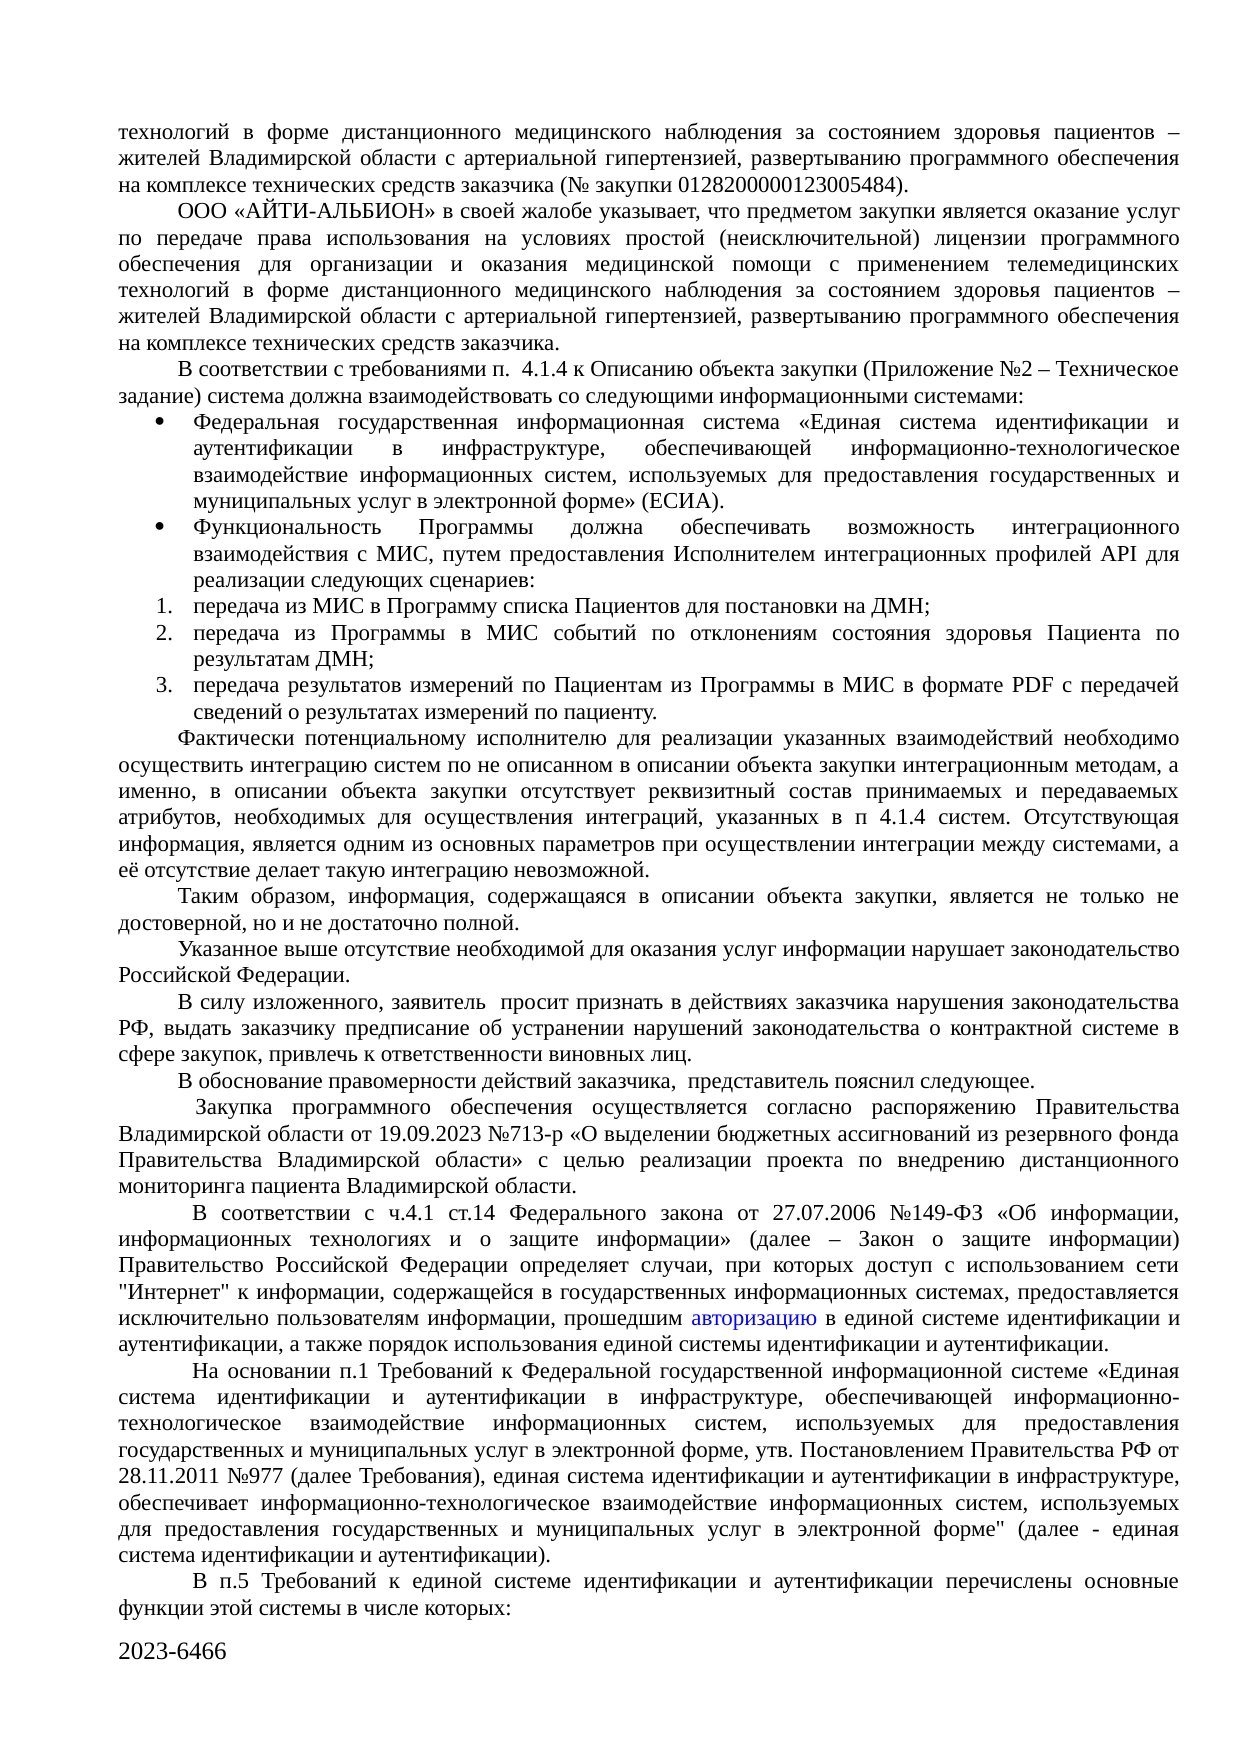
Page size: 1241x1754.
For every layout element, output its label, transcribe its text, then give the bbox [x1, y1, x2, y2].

text ООО «АЙТИ-АЛЬБИОН» в своей жалобе указывает, что предметом закупки является оказание услуг по передаче права использования на условиях простой (неисключительной) лицензии программного обеспечения для организации и оказания медицинской помощи с применением телемедицинских технологий в форме дистанционного медицинского наблюдения за состоянием здоровья пациентов – жителей Владимирской области с артериальной гипертензией, развертыванию программного обеспечения на комплексе технических средств заказчика. [118, 197, 1181, 355]
list Функциональность Программы должна обеспечивать возможность интеграционного взаимодействия с МИС, путем предоставления Исполнителем интеграционных профилей API для реализации следующих сценариев: [156, 513, 1181, 592]
text Указанное выше отсутствие необходимой для оказания услуг информации нарушает законодательство Российской Федерации. [118, 935, 1181, 988]
list передача результатов измерений по Пациентам из Программы в МИС в формате PDF с передачей сведений о результатах измерений по пациенту. [156, 672, 1181, 724]
text Закупка программного обеспечения осуществляется согласно распоряжению Правительства Владимирской области от 19.09.2023 №713-р «О выделении бюджетных ассигнований из резервного фонда Правительства Владимирской области» с целью реализации проекта по внедрению дистанционного мониторинга пациента Владимирской области. [118, 1093, 1181, 1199]
text В обоснование правомерности действий заказчика, представитель пояснил следующее. [118, 1067, 1181, 1093]
list передача из Программы в МИС событий по отклонениям состояния здоровья Пациента по результатам ДМН; [156, 619, 1181, 672]
list Федеральная государственная информационная система «Единая система идентификации и аутентификации в инфраструктуре, обеспечивающей информационно-технологическое взаимодействие информационных систем, используемых для предоставления государственных и муниципальных услуг в электронной форме» (ЕСИА). [156, 408, 1181, 513]
text В соответствии с требованиями п. 4.1.4 к Описанию объекта закупки (Приложение №2 – Техническое задание) система должна взаимодействовать со следующими информационными системами: [118, 355, 1181, 408]
text Фактически потенциальному исполнителю для реализации указанных взаимодействий необходимо осуществить интеграцию систем по не описанном в описании объекта закупки интеграционным методам, а именно, в описании объекта закупки отсутствует реквизитный состав принимаемых и передаваемых атрибутов, необходимых для осуществления интеграций, указанных в п 4.1.4 систем. Отсутствующая информация, является одним из основных параметров при осуществлении интеграции между системами, а её отсутствие делает такую интеграцию невозможной. [118, 724, 1181, 882]
list передача из МИС в Программу списка Пациентов для постановки на ДМН; [156, 592, 1181, 619]
text Таким образом, информация, содержащаяся в описании объекта закупки, является не только не достоверной, но и не достаточно полной. [118, 882, 1181, 935]
text В п.5 Требований к единой системе идентификации и аутентификации перечислены основные функции этой системы в числе которых: [118, 1568, 1181, 1620]
text технологий в форме дистанционного медицинского наблюдения за состоянием здоровья пациентов – жителей Владимирской области с артериальной гипертензией, развертыванию программного обеспечения на комплексе технических средств заказчика (№ закупки 0128200000123005484). [118, 118, 1181, 197]
text В силу изложенного, заявитель просит признать в действиях заказчика нарушения законодательства РФ, выдать заказчику предписание об устранении нарушений законодательства о контрактной системе в сфере закупок, привлечь к ответственности виновных лиц. [118, 988, 1181, 1067]
text В соответствии с ч.4.1 ст.14 Федерального закона от 27.07.2006 №149-ФЗ «Об информации, информационных технологиях и о защите информации» (далее – Закон о защите информации) Правительство Российской Федерации определяет случаи, при которых доступ с использованием сети "Интернет" к информации, содержащейся в государственных информационных системах, предоставляется исключительно пользователям информации, прошедшим авторизацию в единой системе идентификации и аутентификации, а также порядок использования единой системы идентификации и аутентификации. [118, 1199, 1181, 1357]
text На основании п.1 Требований к Федеральной государственной информационной системе «Единая система идентификации и аутентификации в инфраструктуре, обеспечивающей информационно- технологическое взаимодействие информационных систем, используемых для предоставления государственных и муниципальных услуг в электронной форме, утв. Постановлением Правительства РФ от 28.11.2011 №977 (далее Требования), единая система идентификации и аутентификации в инфраструктуре, обеспечивает информационно-технологическое взаимодействие информационных систем, используемых для предоставления государственных и муниципальных услуг в электронной форме" (далее - единая система идентификации и аутентификации). [118, 1357, 1181, 1568]
